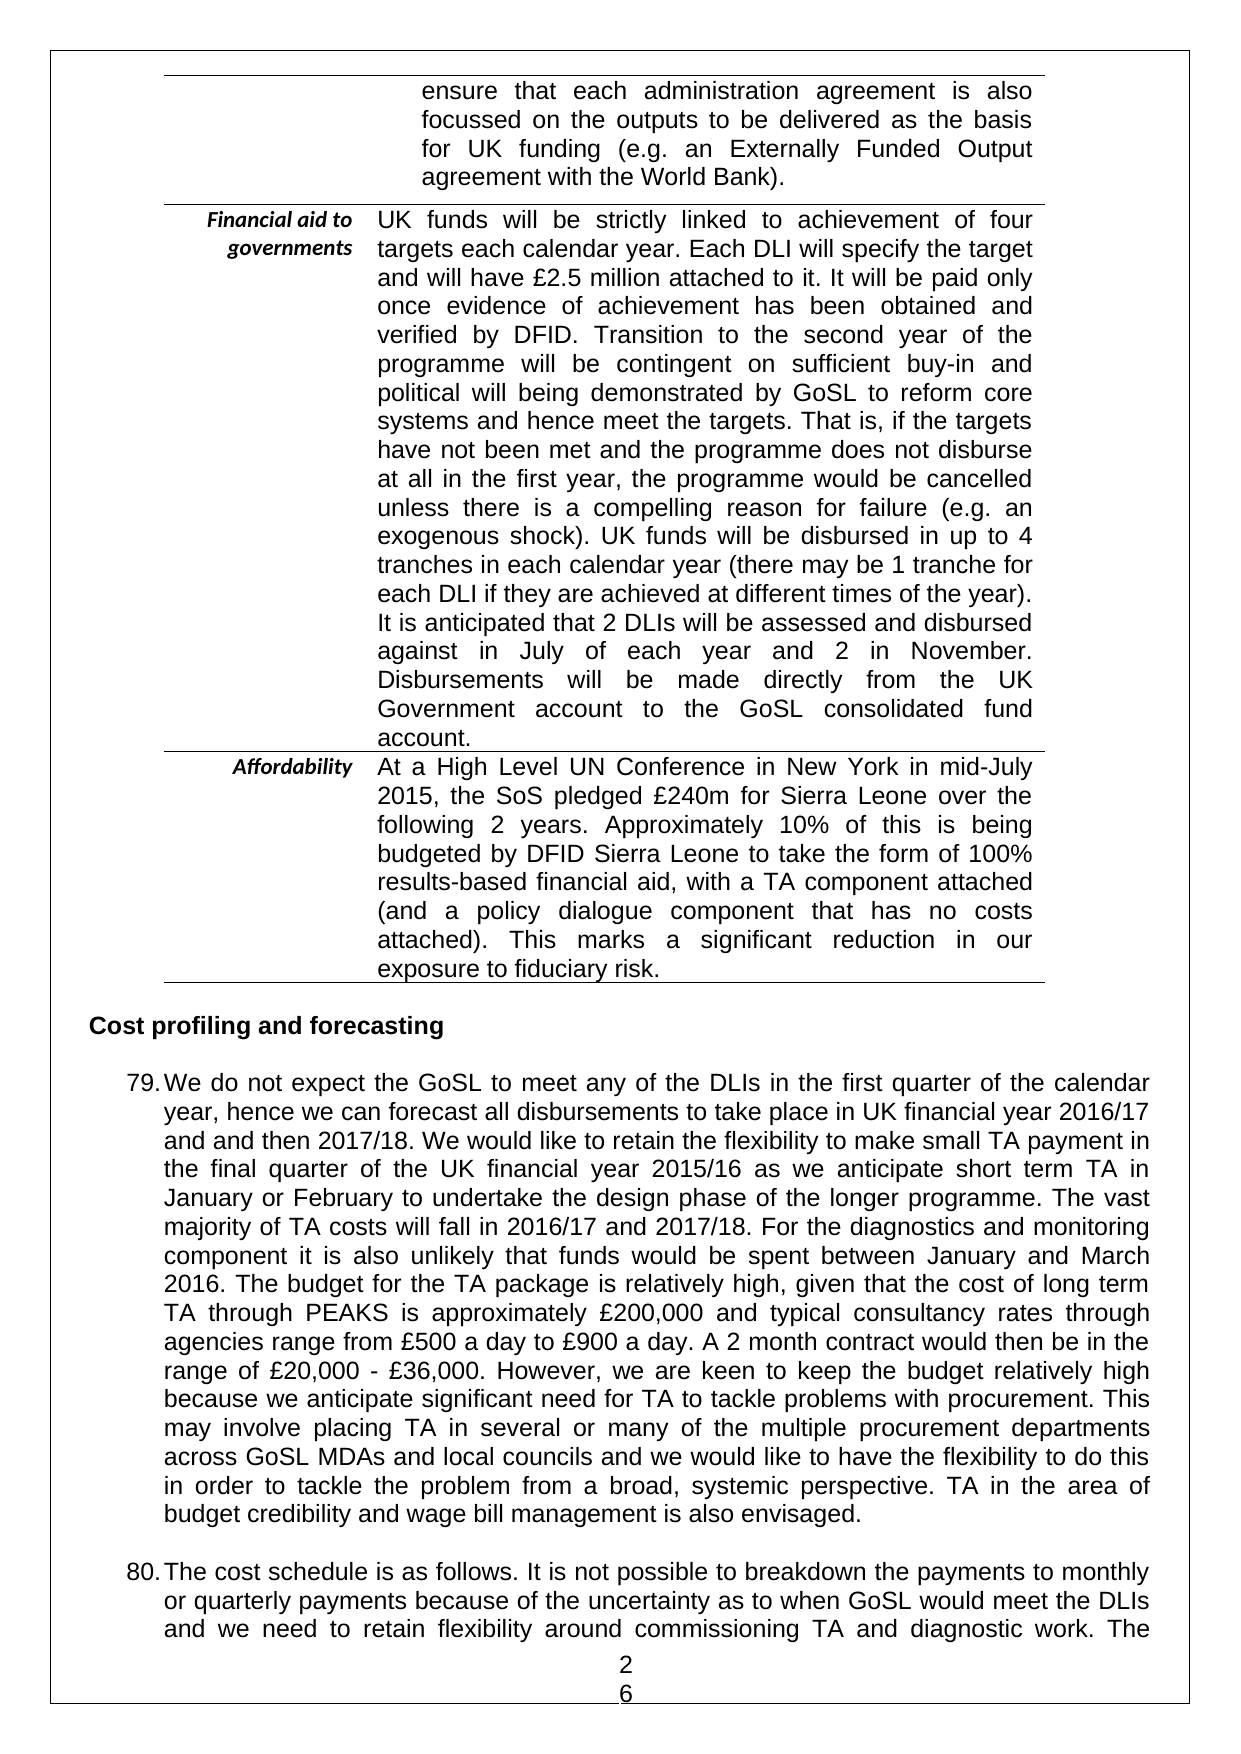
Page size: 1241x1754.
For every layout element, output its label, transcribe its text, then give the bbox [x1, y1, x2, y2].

table_cell At a High Level UN Conference in New York in mid-July 2015, the SoS pledged £240m for Sierra Leone over the following 2 years. Approximately 10% of this is being budgeted by DFID Sierra Leone to take the form of 100% results-based financial aid, with a TA component attached (and a policy dialogue component that has no costs attached). This marks a significant reduction in our exposure to fiduciary risk. [366, 752, 1045, 982]
table_cell Financial aid to governments [164, 205, 366, 751]
text Cost profiling and forecasting [89, 1011, 1152, 1040]
table_cell Affordability [164, 752, 366, 982]
list We do not expect the GoSL to meet any of the DLIs in the first quarter of the calendar year, hence we can forecast all disbursements to take place in UK financial year 2016/17 and and then 2017/18. We would like to retain the flexibility to make small TA payment in the final quarter of the UK financial year 2015/16 as we anticipate short term TA in January or February to undertake the design phase of the longer programme. The vast majority of TA costs will fall in 2016/17 and 2017/18. For the diagnostics and monitoring component it is also unlikely that funds would be spent between January and March 2016. The budget for the TA package is relatively high, given that the cost of long term TA through PEAKS is approximately £200,000 and typical consultancy rates through agencies range from £500 a day to £900 a day. A 2 month contract would then be in the range of £20,000 - £36,000. However, we are keen to keep the budget relatively high because we anticipate significant need for TA to tackle problems with procurement. This may involve placing TA in several or many of the multiple procurement departments across GoSL MDAs and local councils and we would like to have the flexibility to do this in order to tackle the problem from a broad, systemic perspective. TA in the area of budget credibility and wage bill management is also envisaged. [126, 1068, 1152, 1528]
list The cost schedule is as follows. It is not possible to breakdown the payments to monthly or quarterly payments because of the uncertainty as to when GoSL would meet the DLIs and we need to retain flexibility around commissioning TA and diagnostic work. The [126, 1557, 1152, 1643]
table_cell [164, 76, 366, 204]
table_cell UK funds will be strictly linked to achievement of four targets each calendar year. Each DLI will specify the target and will have £2.5 million attached to it. It will be paid only once evidence of achievement has been obtained and verified by DFID. Transition to the second year of the programme will be contingent on sufficient buy-in and political will being demonstrated by GoSL to reform core systems and hence meet the targets. That is, if the targets have not been met and the programme does not disburse at all in the first year, the programme would be cancelled unless there is a compelling reason for failure (e.g. an exogenous shock). UK funds will be disbursed in up to 4 tranches in each calendar year (there may be 1 tranche for each DLI if they are achieved at different times of the year). It is anticipated that 2 DLIs will be assessed and disbursed against in July of each year and 2 in November. Disbursements will be made directly from the UK Government account to the GoSL consolidated fund account. [366, 205, 1045, 751]
table_cell ensure that each administration agreement is also focussed on the outputs to be delivered as the basis for UK funding (e.g. an Externally Funded Output agreement with the World Bank). [366, 76, 1045, 204]
